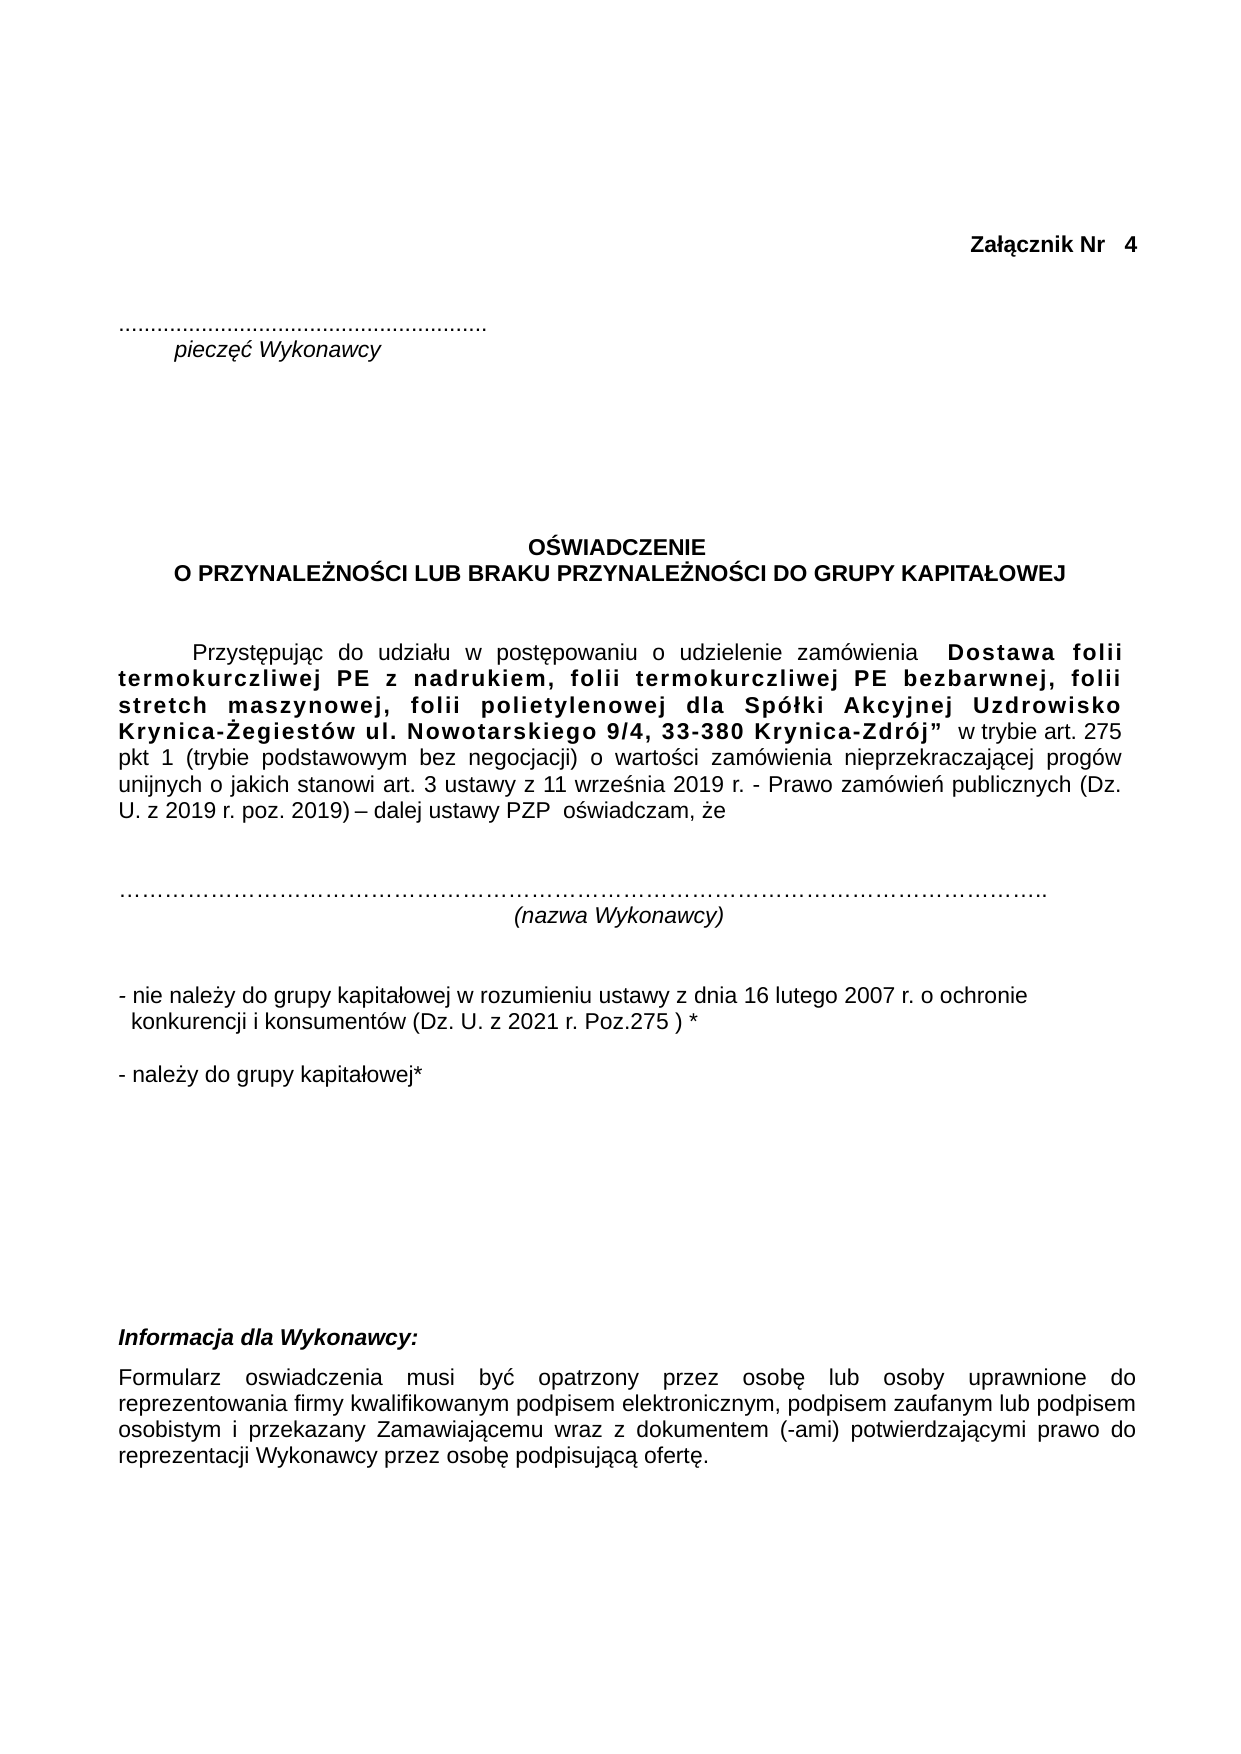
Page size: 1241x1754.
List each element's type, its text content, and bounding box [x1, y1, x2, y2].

text - należy do grupy kapitałowej* [118, 1061, 1122, 1087]
text Informacja dla Wykonawcy: [118, 1324, 1137, 1350]
subtitle Załącznik Nr 4 [856, 231, 1137, 257]
text Przystępując do udziału w postępowaniu o udzielenie zamówienia Dostawa folii termokurczliwej PE z nadrukiem, folii termokurczliwej PE bezbarwnej, folii stretch maszynowej, folii polietylenowej dla Spółki Akcyjnej Uzdrowisko Krynica-Żegiestów ul. Nowotarskiego 9/4, 33-380 Krynica-Zdrój” w trybie art. 275 pkt 1 (trybie podstawowym bez negocjacji) o wartości zamówienia nieprzekraczającej progów unijnych o jakich stanowi art. 3 ustawy z 11 września 2019 r. - Prawo zamówień publicznych (Dz. U. z 2019 r. poz. 2019) – dalej ustawy PZP oświadczam, że [118, 639, 1122, 823]
text OŚWIADCZENIE O PRZYNALEŻNOŚCI LUB BRAKU PRZYNALEŻNOŚCI DO GRUPY KAPITAŁOWEJ [118, 533, 1122, 586]
text pieczęć Wykonawcy [174, 336, 1122, 362]
text konkurencji i konsumentów (Dz. U. z 2021 r. Poz.275 ) * [118, 1008, 1122, 1034]
text ………………………………………………………………………………………………………….. [118, 876, 1122, 902]
text Formularz oswiadczenia musi być opatrzony przez osobę lub osoby uprawnione do reprezentowania firmy kwalifikowanym podpisem elektronicznym, podpisem zaufanym lub podpisem osobistym i przekazany Zamawiającemu wraz z dokumentem (-ami) potwierdzającymi prawo do reprezentacji Wykonawcy przez osobę podpisującą ofertę. [118, 1363, 1137, 1469]
text - nie należy do grupy kapitałowej w rozumieniu ustawy z dnia 16 lutego 2007 r. o ochronie [118, 982, 1122, 1008]
text (nazwa Wykonawcy) [118, 902, 1122, 929]
text .......................................................... [118, 309, 1122, 336]
